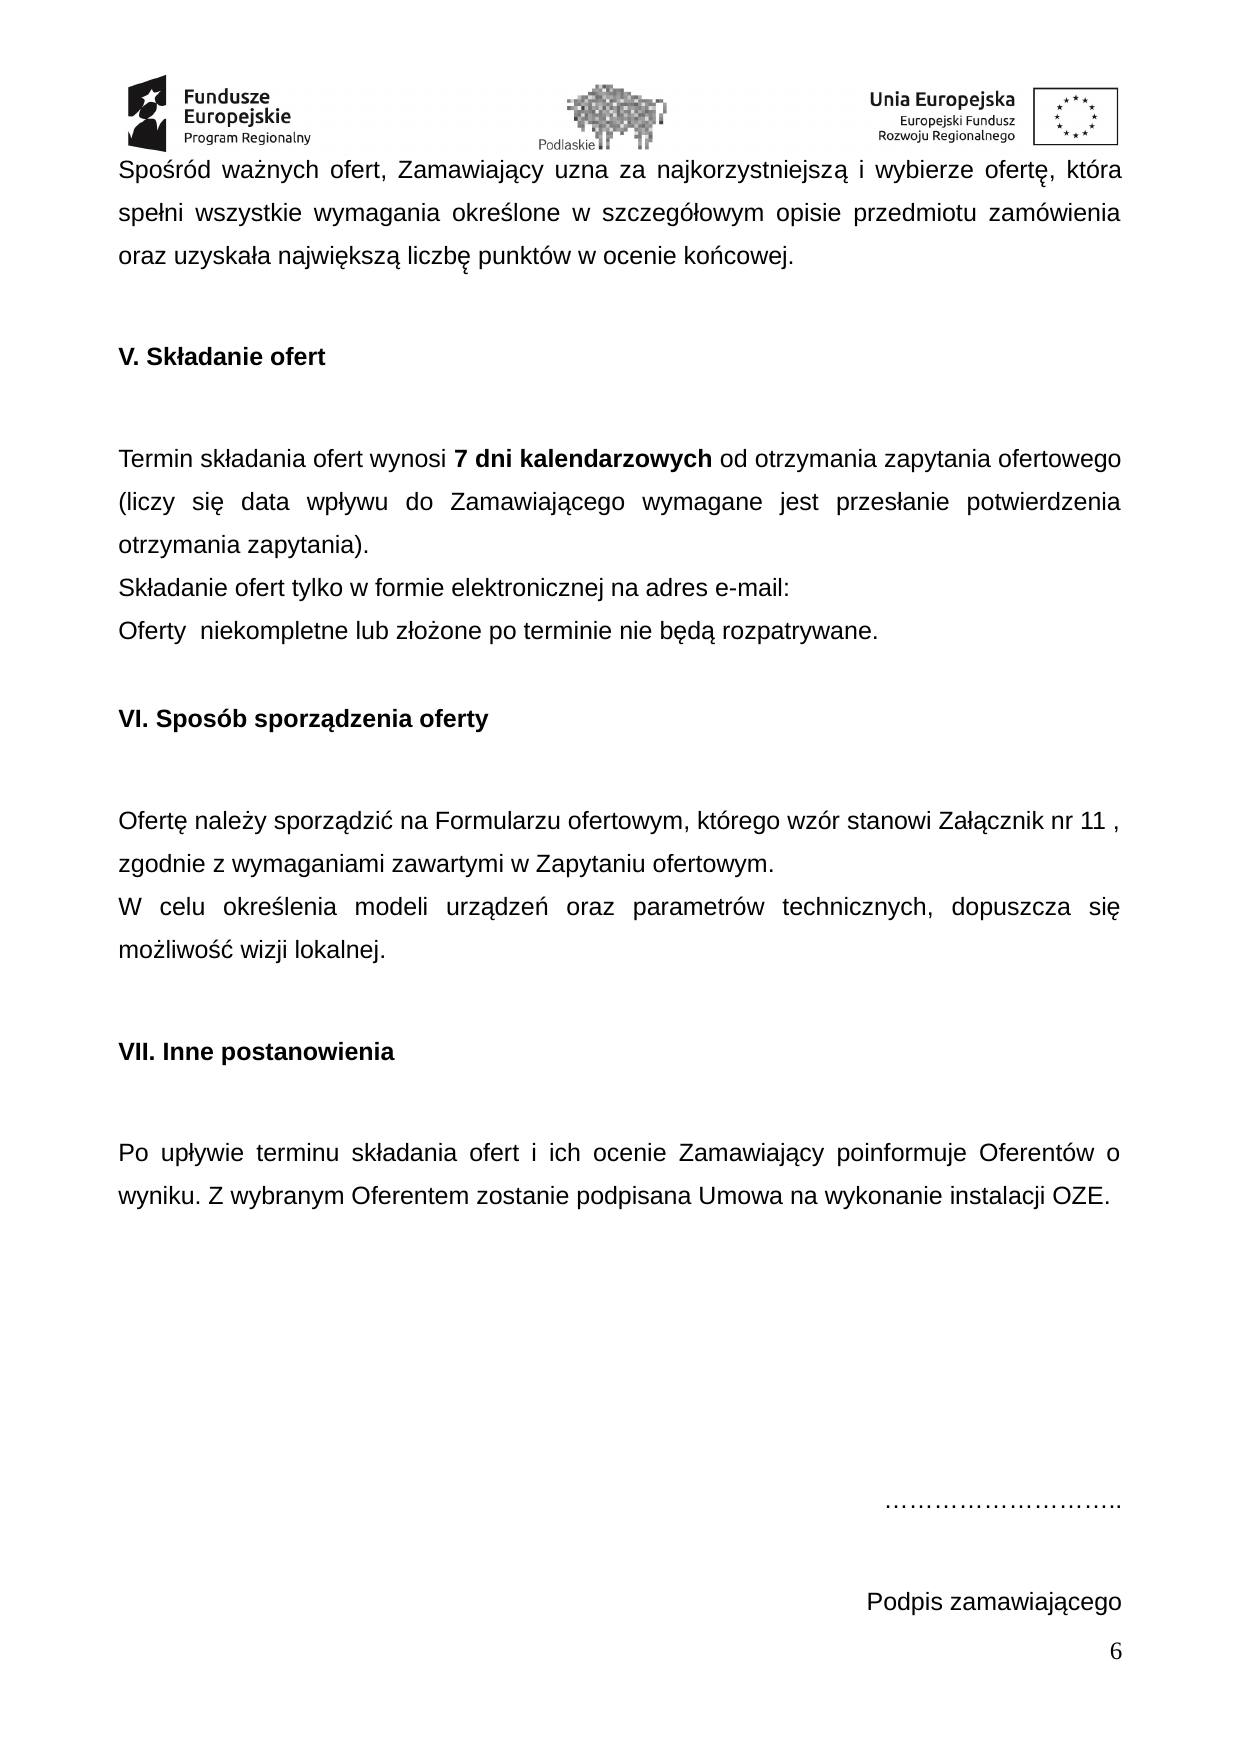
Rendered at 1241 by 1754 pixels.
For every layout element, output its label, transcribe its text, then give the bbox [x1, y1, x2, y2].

list Termin składania ofert wynosi 7 dni kalendarzowych od otrzymania zapytania ofertowego (liczy się data wpływu do Zamawiającego wymagane jest przesłanie potwierdzenia otrzymania zapytania). [118, 444, 1122, 559]
list Ofertę należy sporządzić na Formularzu ofertowym, którego wzór stanowi Załącznik nr 11 , zgodnie z wymaganiami zawartymi w Zapytaniu ofertowym. [118, 806, 1122, 878]
list W celu określenia modeli urządzeń oraz parametrów technicznych, dopuszcza się możliwość wizji lokalnej. [118, 892, 1122, 964]
list V. Składanie ofert [118, 342, 1122, 371]
list VII. Inne postanowienia [118, 1037, 1122, 1065]
text Składanie ofert tylko w formie elektronicznej na adres e-mail: [118, 573, 1122, 602]
list Podpis zamawiającego [118, 1587, 1122, 1616]
list ……………………….. [118, 1486, 1122, 1514]
list Po upływie terminu składania ofert i ich ocenie Zamawiający poinformuje Oferentów o wyniku. Z wybranym Oferentem zostanie podpisana Umowa na wykonanie instalacji OZE. [118, 1138, 1122, 1210]
list VI. Sposób sporządzenia oferty [118, 704, 1122, 733]
text Oferty niekompletne lub złożone po terminie nie będą rozpatrywane. [118, 616, 1122, 645]
text Spośród ważnych ofert, Zamawiający uzna za najkorzystniejszą i wybierze ofertę̨, która spełni wszystkie wymagania określone w szczegółowym opisie przedmiotu zamówienia oraz uzyskała największą liczbę̨ punktów w ocenie końcowej. [118, 155, 1122, 270]
